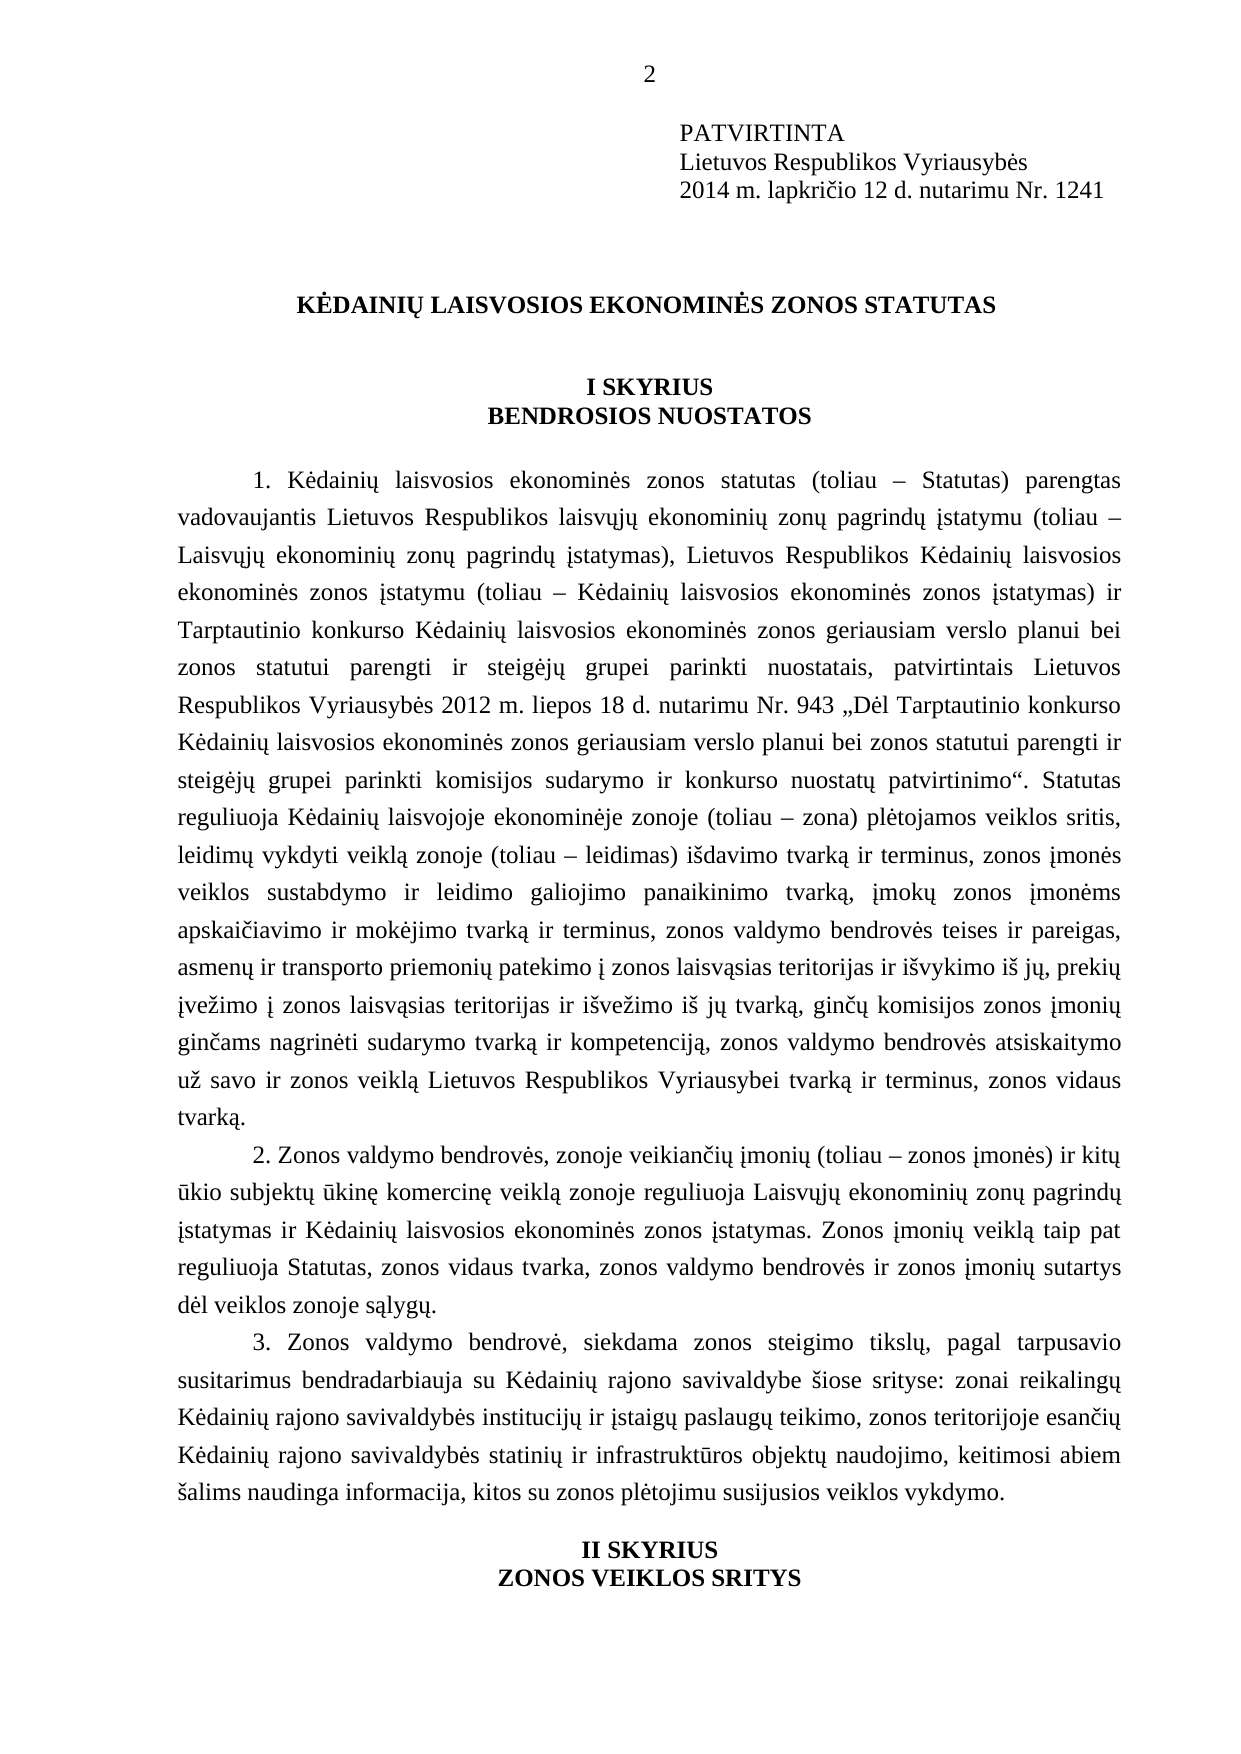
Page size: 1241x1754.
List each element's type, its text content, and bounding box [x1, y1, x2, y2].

text 2. Zonos valdymo bendrovės, zonoje veikiančių įmonių (toliau – zonos įmonės) ir kitų ūkio subjektų ūkinę komercinę veiklą zonoje reguliuoja Laisvųjų ekonominių zonų pagrindų įstatymas ir Kėdainių laisvosios ekonominės zonos įstatymas. Zonos įmonių veiklą taip pat reguliuoja Statutas, zonos vidaus tvarka, zonos valdymo bendrovės ir zonos įmonių sutartys dėl veiklos zonoje sąlygų. [177, 1131, 1122, 1318]
text KĖDAINIŲ LAISVOSIOS EKONOMINĖS ZONOS STATUTAS [177, 291, 1122, 319]
text II SKYRIUS [177, 1535, 1122, 1563]
text I SKYRIUS [177, 372, 1122, 401]
text PATVIRTINTA Lietuvos Respublikos Vyriausybės 2014 m. lapkričio 12 d. nutarimu Nr. 1241 [679, 118, 1122, 204]
text ZONOS VEIKLOS SRITYS [177, 1563, 1122, 1592]
text BENDROSIOS NUOSTATOS [177, 401, 1122, 429]
text 1. Kėdainių laisvosios ekonominės zonos statutas (toliau – Statutas) parengtas vadovaujantis Lietuvos Respublikos laisvųjų ekonominių zonų pagrindų įstatymu (toliau – Laisvųjų ekonominių zonų pagrindų įstatymas), Lietuvos Respublikos Kėdainių laisvosios ekonominės zonos įstatymu (toliau – Kėdainių laisvosios ekonominės zonos įstatymas) ir Tarptautinio konkurso Kėdainių laisvosios ekonominės zonos geriausiam verslo planui bei zonos statutui parengti ir steigėjų grupei parinkti nuostatais, patvirtintais Lietuvos Respublikos Vyriausybės 2012 m. liepos 18 d. nutarimu Nr. 943 „Dėl Tarptautinio konkurso Kėdainių laisvosios ekonominės zonos geriausiam verslo planui bei zonos statutui parengti ir steigėjų grupei parinkti komisijos sudarymo ir konkurso nuostatų patvirtinimo“. Statutas reguliuoja Kėdainių laisvojoje ekonominėje zonoje (toliau – zona) plėtojamos veiklos sritis, leidimų vykdyti veiklą zonoje (toliau – leidimas) išdavimo tvarką ir terminus, zonos įmonės veiklos sustabdymo ir leidimo galiojimo panaikinimo tvarką, įmokų zonos įmonėms apskaičiavimo ir mokėjimo tvarką ir terminus, zonos valdymo bendrovės teises ir pareigas, asmenų ir transporto priemonių patekimo į zonos laisvąsias teritorijas ir išvykimo iš jų, prekių įvežimo į zonos laisvąsias teritorijas ir išvežimo iš jų tvarką, ginčų komisijos zonos įmonių ginčams nagrinėti sudarymo tvarką ir kompetenciją, zonos valdymo bendrovės atsiskaitymo už savo ir zonos veiklą Lietuvos Respublikos Vyriausybei tvarką ir terminus, zonos vidaus tvarką. [177, 456, 1122, 1131]
text 3. Zonos valdymo bendrovė, siekdama zonos steigimo tikslų, pagal tarpusavio susitarimus bendradarbiauja su Kėdainių rajono savivaldybe šiose srityse: zonai reikalingų Kėdainių rajono savivaldybės institucijų ir įstaigų paslaugų teikimo, zonos teritorijoje esančių Kėdainių rajono savivaldybės statinių ir infrastruktūros objektų naudojimo, keitimosi abiem šalims naudinga informacija, kitos su zonos plėtojimu susijusios veiklos vykdymo. [177, 1318, 1122, 1506]
